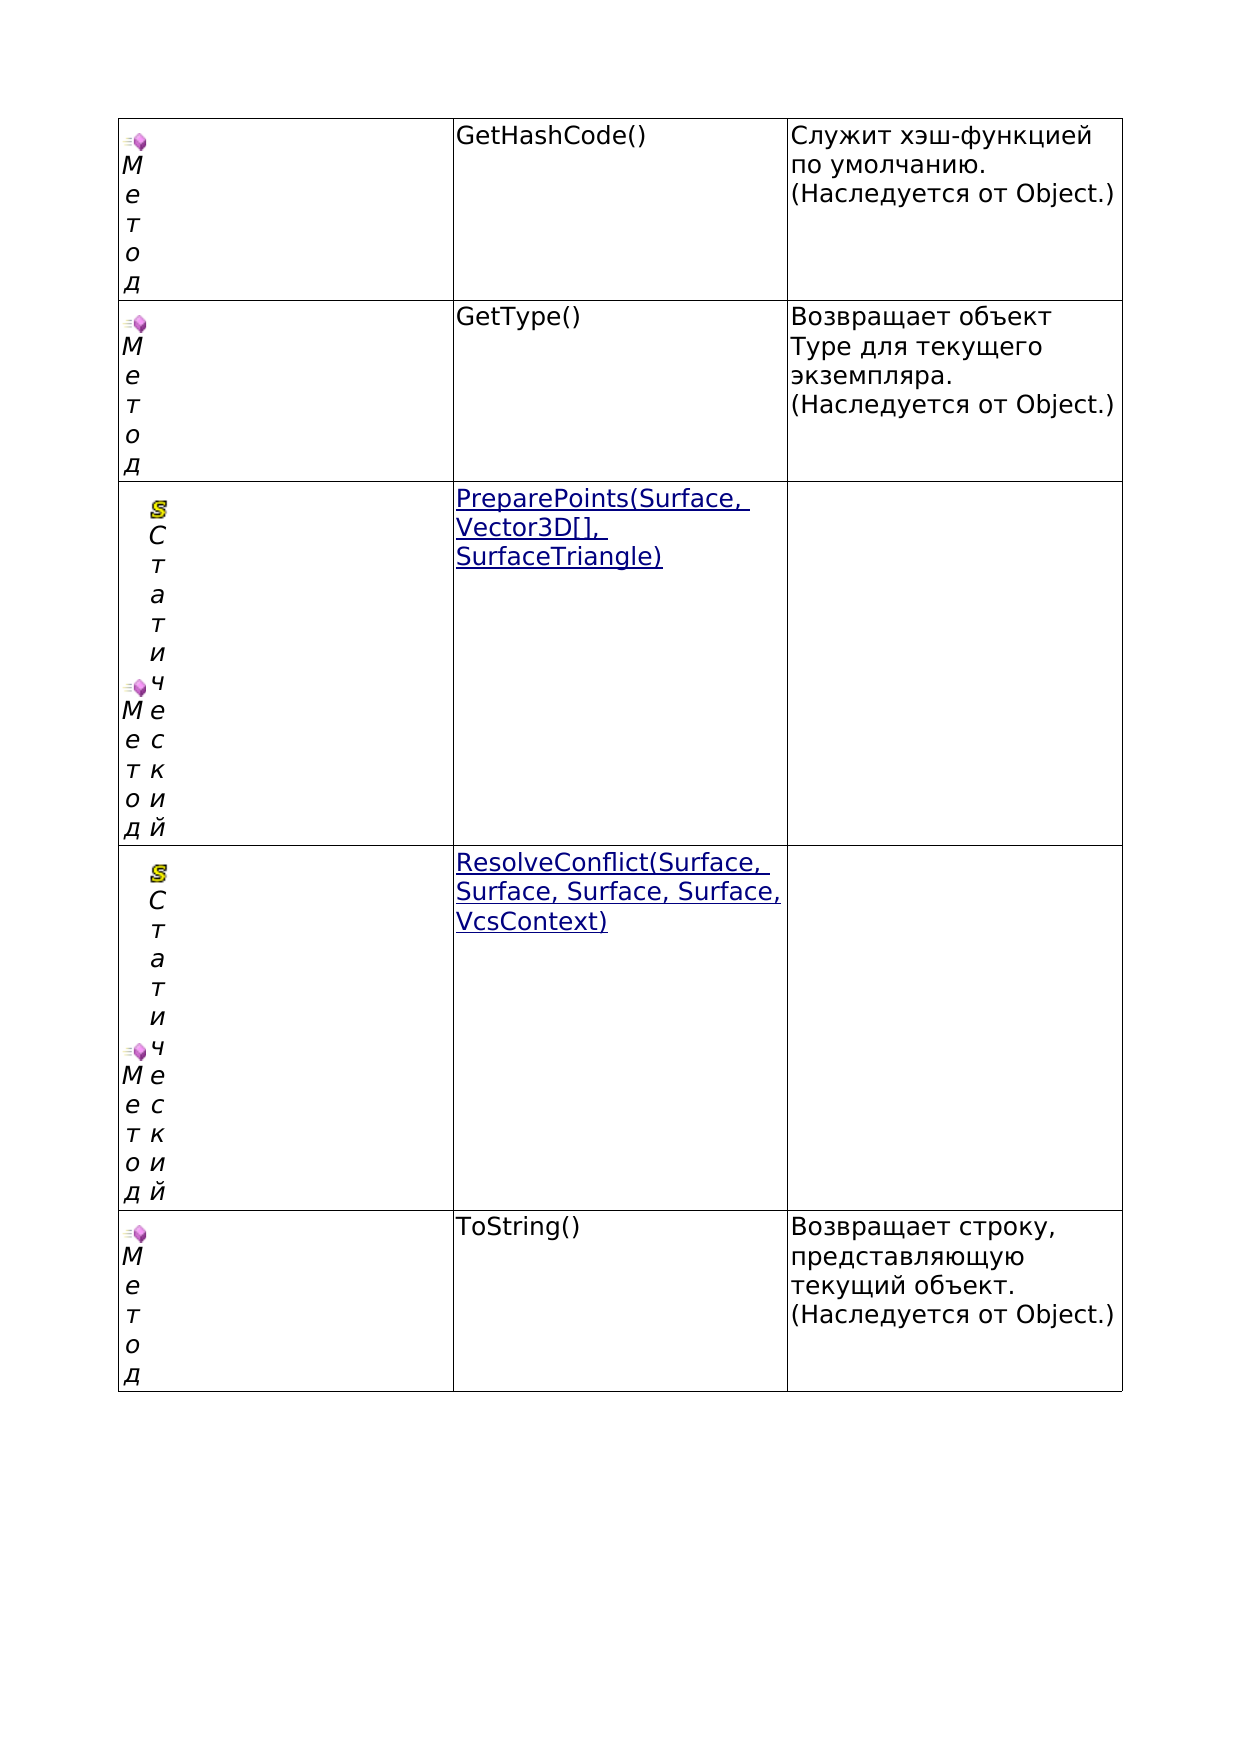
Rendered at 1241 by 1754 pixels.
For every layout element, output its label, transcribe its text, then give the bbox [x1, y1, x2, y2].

table_cell [119, 301, 453, 481]
table_cell [119, 846, 453, 1209]
table_cell Возвращает объект Type для текущего экземпляра. (Наследуется от Object.) [788, 301, 1122, 481]
picture [121, 1225, 147, 1243]
picture [146, 860, 172, 886]
picture [121, 1043, 146, 1061]
table_cell [119, 119, 453, 299]
table_cell [119, 1211, 453, 1391]
table_cell ToString() [454, 1211, 787, 1391]
picture [121, 679, 146, 697]
table_cell [788, 846, 1122, 1209]
table_cell [788, 482, 1122, 845]
table_cell PreparePoints(Surface, Vector3D[], SurfaceTriangle) [454, 482, 787, 845]
table_cell [119, 482, 453, 845]
picture [146, 496, 172, 522]
picture [121, 315, 147, 333]
table_cell Служит хэш-функцией по умолчанию. (Наследуется от Object.) [788, 119, 1122, 299]
table_cell GetType() [454, 301, 787, 481]
picture [121, 133, 147, 151]
table_cell Возвращает строку, представляющую текущий объект. (Наследуется от Object.) [788, 1211, 1122, 1391]
table_cell ResolveConflict(Surface, Surface, Surface, Surface, VcsContext) [454, 846, 787, 1209]
table_cell GetHashCode() [454, 119, 787, 299]
